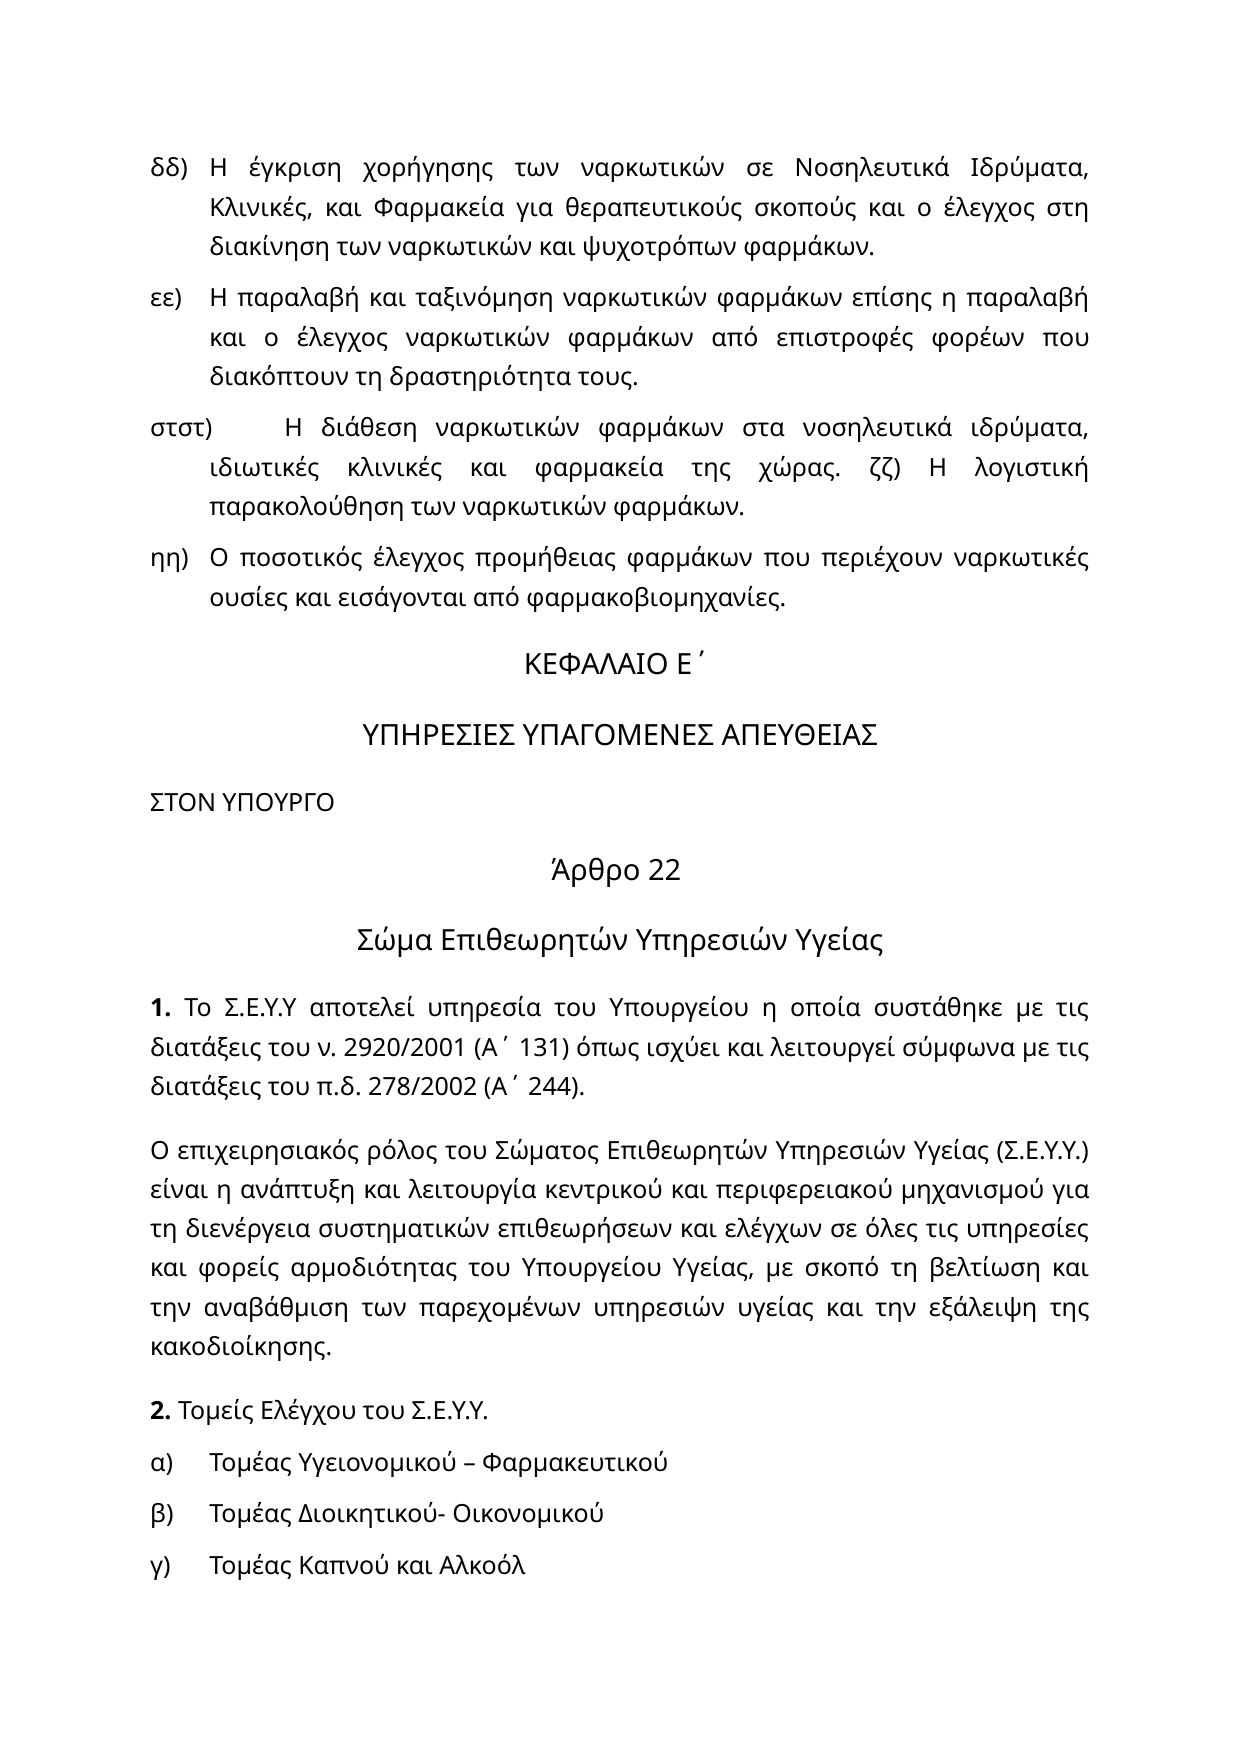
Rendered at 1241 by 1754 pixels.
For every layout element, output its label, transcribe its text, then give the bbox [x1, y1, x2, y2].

text ΣΤΟΝ ΥΠΟΥΡΓΟ [150, 784, 1090, 819]
text 1. Το Σ.Ε.Υ.Υ αποτελεί υπηρεσία του Υπουργείου η οποία συστάθηκε με τις διατάξεις του ν. 2920/2001 (Α΄ 131) όπως ισχύει και λειτουργεί σύμφωνα με τις διατάξεις του π.δ. 278/2002 (Α΄ 244). [150, 990, 1090, 1102]
list δδ) Η έγκριση χορήγησης των ναρκωτικών σε Νοσηλευτικά Ιδρύματα, Κλινικές, και Φαρμακεία για θεραπευτικούς σκοπούς και ο έλεγχος στη διακίνηση των ναρκωτικών και ψυχοτρόπων φαρμάκων. [150, 150, 1090, 262]
list β) Τομέας Διοικητικού- Οικονομικού [150, 1496, 1090, 1530]
list στστ) Η διάθεση ναρκωτικών φαρμάκων στα νοσηλευτικά ιδρύματα, ιδιωτικές κλινικές και φαρμακεία της χώρας. ζζ) Η λογιστική παρακολούθηση των ναρκωτικών φαρμάκων. [150, 410, 1090, 522]
list α) Τομέας Υγειονομικού – Φαρμακευτικού [150, 1444, 1090, 1478]
list γ) Τομέας Καπνού και Αλκοόλ [150, 1547, 1090, 1582]
list ηη) Ο ποσοτικός έλεγχος προμήθειας φαρμάκων που περιέχουν ναρκωτικές ουσίες και εισάγονται από φαρμακοβιομηχανίες. [150, 540, 1090, 613]
subtitle ΚΕΦΑΛΑΙΟ Ε΄ [150, 643, 1090, 683]
subtitle ΥΠΗΡΕΣΙΕΣ ΥΠΑΓΟΜΕΝΕΣ ΑΠΕΥΘΕΙΑΣ [150, 714, 1090, 754]
subtitle Σώμα Επιθεωρητών Υπηρεσιών Υγείας [150, 919, 1090, 959]
subtitle Άρθρο 22 [150, 849, 1090, 888]
text 2. Τομείς Ελέγχου του Σ.Ε.Υ.Υ. [150, 1392, 1090, 1427]
list εε) Η παραλαβή και ταξινόμηση ναρκωτικών φαρμάκων επίσης η παραλαβή και ο έλεγχος ναρκωτικών φαρμάκων από επιστροφές φορέων που διακόπτουν τη δραστηριότητα τους. [150, 280, 1090, 392]
text Ο επιχειρησιακός ρόλος του Σώματος Επιθεωρητών Υπηρεσιών Υγείας (Σ.Ε.Υ.Υ.) είναι η ανάπτυξη και λειτουργία κεντρικού και περιφερειακού μηχανισμού για τη διενέργεια συστηματικών επιθεωρήσεων και ελέγχων σε όλες τις υπηρεσίες και φορείς αρμοδιότητας του Υπουργείου Υγείας, με σκοπό τη βελτίωση και την αναβάθμιση των παρεχομένων υπηρεσιών υγείας και την εξάλειψη της κακοδιοίκησης. [150, 1132, 1090, 1362]
